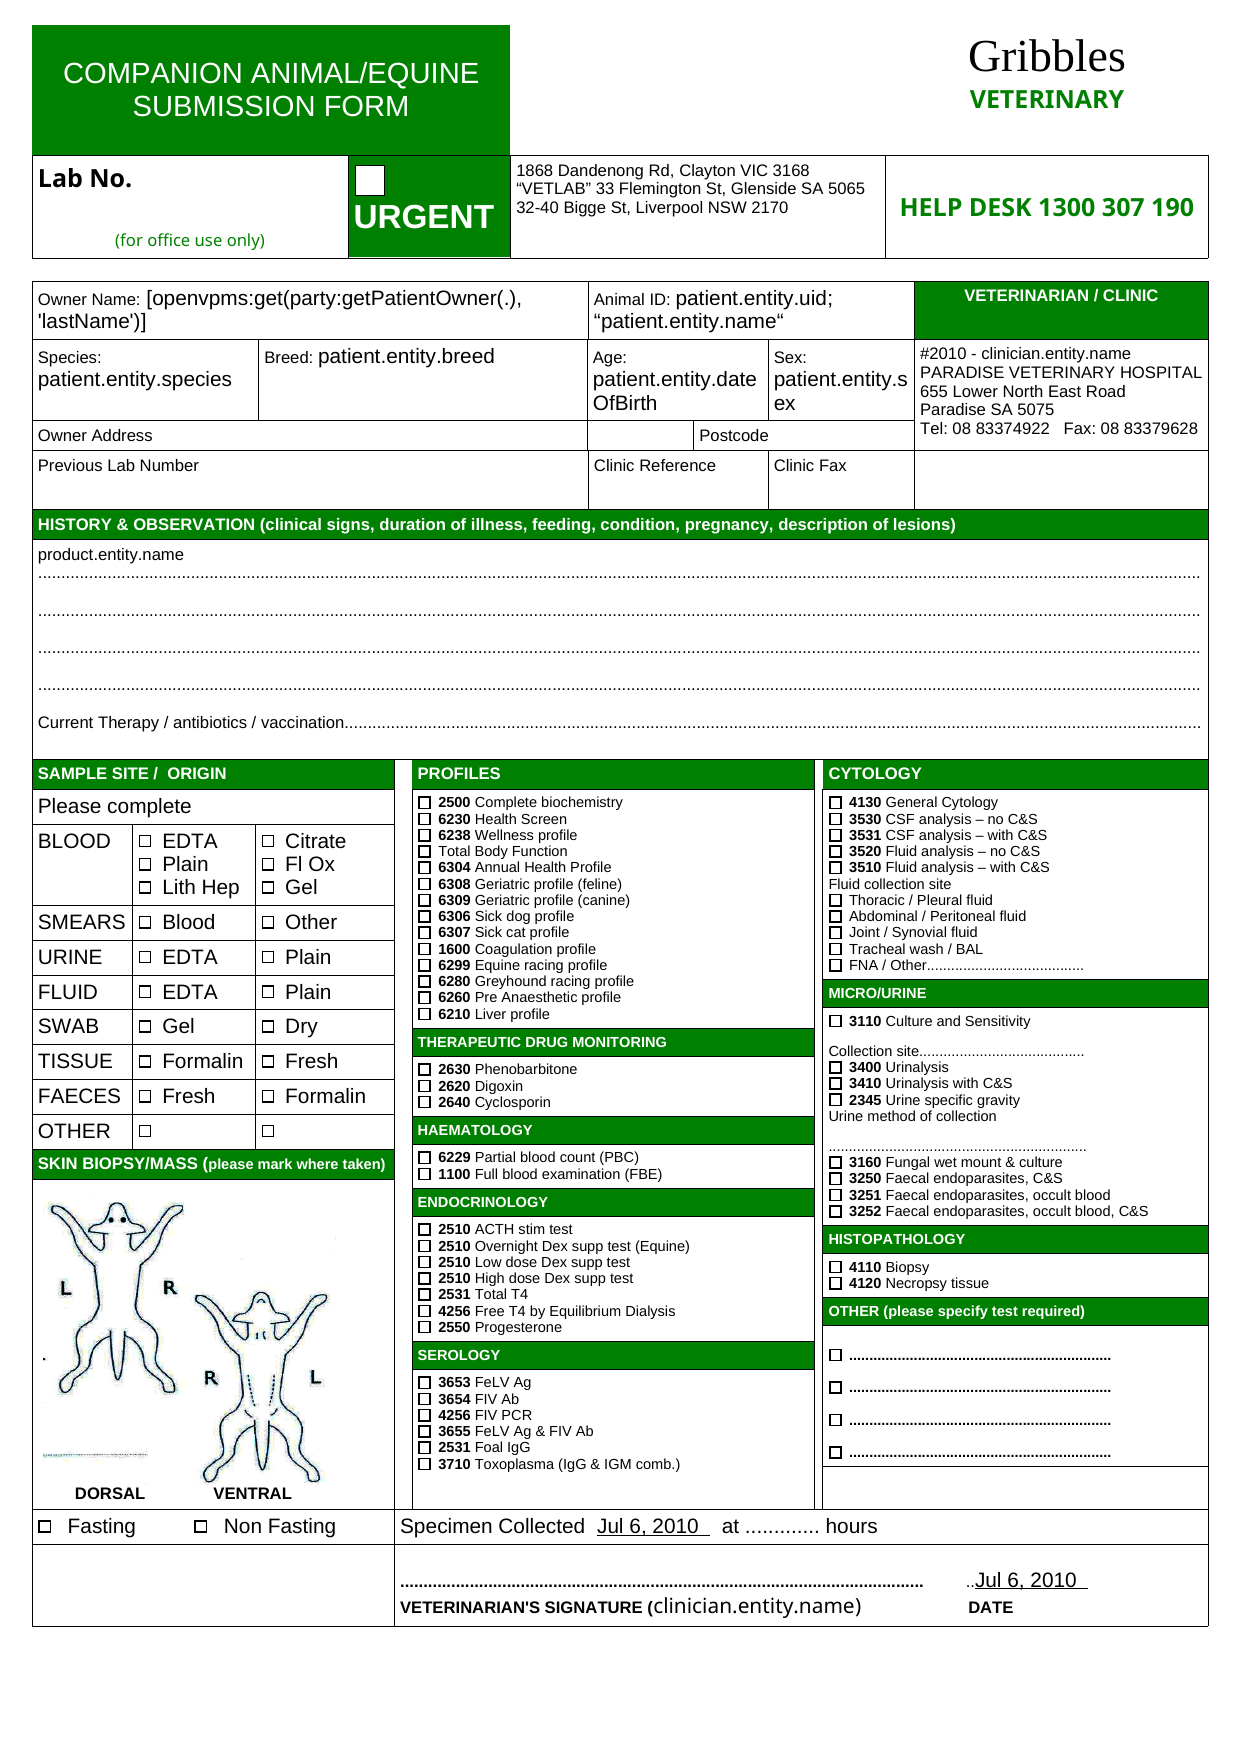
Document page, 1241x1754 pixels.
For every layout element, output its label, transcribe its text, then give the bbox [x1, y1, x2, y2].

table_header Breed: patient.entity.breed [259, 340, 587, 420]
table_cell EDTA Plain Lith Hep [133, 825, 255, 905]
table_header [395, 760, 412, 1509]
table_cell product.entity.name ........................................................................................................................................................................................................................................................... ........................................................................................................................................................................................................................................................... ........................................................................................................................................................................................................................................................... ........................................................................................................................................................................................................................................................... Current Therapy / antibiotics / vaccination......................................................................................................................................................................................... [33, 540, 1208, 758]
table_cell ................................................................................................................. ..Jul 6, 2010 VETERINARIAN'S SIGNATURE (clinician.entity.name) DATE [395, 1545, 1208, 1626]
table_cell Gel [133, 1010, 255, 1044]
table_cell Citrate Fl Ox Gel [256, 825, 394, 905]
table_cell Previous Lab Number [33, 451, 588, 509]
table_header VETERINARIAN / CLINIC [915, 282, 1208, 339]
table_cell 4130 General Cytology 3530 CSF analysis – no C&S 3531 CSF analysis – with C&S 3520 Fluid analysis – no C&S 3510 Fluid analysis – with C&S Fluid collection site Thoracic / Pleural fluid Abdominal / Peritoneal fluid Joint / Synovial fluid Tracheal wash / BAL FNA / Other....................................... [823, 790, 1208, 979]
table_cell SEROLOGY [413, 1342, 814, 1369]
table_cell URINE [33, 941, 132, 974]
table_cell EDTA [133, 976, 255, 1009]
table_cell FAECES [33, 1080, 132, 1114]
table_cell MICRO/URINE [823, 980, 1208, 1007]
table_cell HELP DESK 1300 307 190 [886, 156, 1208, 257]
table_cell Blood [133, 906, 255, 940]
table_cell 2500 Complete biochemistry 6230 Health Screen 6238 Wellness profile Total Body Function 6304 Annual Health Profile 6308 Geriatric profile (feline) 6309 Geriatric profile (canine) 6306 Sick dog profile 6307 Sick cat profile 1600 Coagulation profile 6299 Equine racing profile 6280 Greyhound racing profile 6260 Pre Anaesthetic profile 6210 Liver profile [413, 790, 814, 1028]
table_cell Postcode [694, 421, 914, 450]
table_cell HAEMATOLOGY [413, 1117, 814, 1144]
table_cell URGENT [349, 156, 510, 257]
table_cell HISTOPATHOLOGY [823, 1226, 1208, 1253]
table_header Sex: patient.entity.sex [769, 340, 914, 420]
table_cell Dry [256, 1010, 394, 1044]
table_cell OTHER (please specify test required) [823, 1298, 1208, 1325]
table_cell Owner Address [33, 421, 587, 450]
table_cell ENDOCRINOLOGY [413, 1189, 814, 1216]
table_header Fasting Non Fasting [33, 1510, 394, 1544]
table_cell Formalin [133, 1045, 255, 1079]
table_cell [915, 451, 1208, 509]
table_cell Please complete [33, 790, 394, 824]
table_cell Formalin [256, 1080, 394, 1114]
table_header HISTORY & OBSERVATION (clinical signs, duration of illness, feeding, condition, pregnancy, description of lesions) [33, 510, 1208, 539]
table_cell Plain [256, 941, 394, 974]
table_header Animal ID: patient.entity.uid; “patient.entity.name“ [589, 282, 914, 339]
table_cell 6229 Partial blood count (PBC) 1100 Full blood examination (FBE) [413, 1145, 814, 1188]
table_header [815, 760, 822, 1509]
table_cell 2630 Phenobarbitone 2620 Digoxin 2640 Cyclosporin [413, 1057, 814, 1116]
table_cell ................................................................. ................................................................. ................................................................. ................................................................. [823, 1326, 1208, 1466]
table_header SAMPLE SITE / ORIGIN [33, 760, 394, 789]
table_header Species: patient.entity.species [33, 340, 258, 420]
table_cell Plain [256, 976, 394, 1009]
table_cell SWAB [33, 1010, 132, 1044]
table_cell [33, 1545, 394, 1626]
table_cell [33, 1180, 394, 1484]
table_header CYTOLOGY [823, 760, 1208, 789]
table_cell SKIN BIOPSY/MASS (please mark where taken) [33, 1150, 394, 1179]
table_cell Lab No. (for office use only) [33, 156, 348, 257]
table_cell Other [256, 906, 394, 940]
table_cell 4110 Biopsy 4120 Necropsy tissue [823, 1254, 1208, 1297]
table_cell BLOOD [33, 825, 132, 905]
table_cell [256, 1115, 394, 1148]
table_cell SMEARS [33, 906, 132, 940]
table_cell EDTA [133, 941, 255, 974]
table_cell OTHER [33, 1115, 132, 1148]
table_header Owner Name: [openvpms:get(party:getPatientOwner(.), 'lastName')] [33, 282, 588, 339]
table_cell 3653 FeLV Ag 3654 FIV Ab 4256 FIV PCR 3655 FeLV Ag & FIV Ab 2531 Foal IgG 3710 Toxoplasma (IgG & IGM comb.) [413, 1370, 814, 1509]
table_cell [588, 421, 693, 450]
table_cell Clinic Reference [589, 451, 768, 509]
table_cell Fresh [133, 1080, 255, 1114]
table_cell #2010 - clinician.entity.name PARADISE VETERINARY HOSPITAL 655 Lower North East Road Paradise SA 5075 Tel: 08 83374922 Fax: 08 83379628 [915, 340, 1208, 450]
table_cell [133, 1115, 255, 1148]
table_cell 3110 Culture and Sensitivity Collection site......................................... 3400 Urinalysis 3410 Urinalysis with C&S 2345 Urine specific gravity Urine method of collection ................................................................ 3160 Fungal wet mount & culture 3250 Faecal endoparasites, C&S 3251 Faecal endoparasites, occult blood 3252 Faecal endoparasites, occult blood, C&S [823, 1008, 1208, 1225]
table_header Age: patient.entity.dateOfBirth [588, 340, 768, 420]
table_header Specimen Collected Jul 6, 2010 at ............. hours [395, 1510, 1208, 1544]
table_cell [823, 1467, 1208, 1509]
table_cell Clinic Fax [769, 451, 914, 509]
table_cell THERAPEUTIC DRUG MONITORING [413, 1029, 814, 1056]
table_cell FLUID [33, 976, 132, 1009]
table_cell TISSUE [33, 1045, 132, 1079]
table_header [510, 25, 885, 155]
table_cell Fresh [256, 1045, 394, 1079]
table_cell 1868 Dandenong Rd, Clayton VIC 3168 “VETLAB” 33 Flemington St, Glenside SA 5065 32-40 Bigge St, Liverpool NSW 2170 [511, 156, 885, 257]
table_header COMPANION ANIMAL/EQUINE SUBMISSION FORM [32, 25, 510, 155]
table_header Gribbles VETERINARY [885, 25, 1208, 155]
table_cell 2510 ACTH stim test 2510 Overnight Dex supp test (Equine) 2510 Low dose Dex supp test 2510 High dose Dex supp test 2531 Total T4 4256 Free T4 by Equilibrium Dialysis 2550 Progesterone [413, 1217, 814, 1341]
table_header PROFILES [412, 760, 814, 789]
table_cell DORSAL VENTRAL [33, 1485, 394, 1509]
